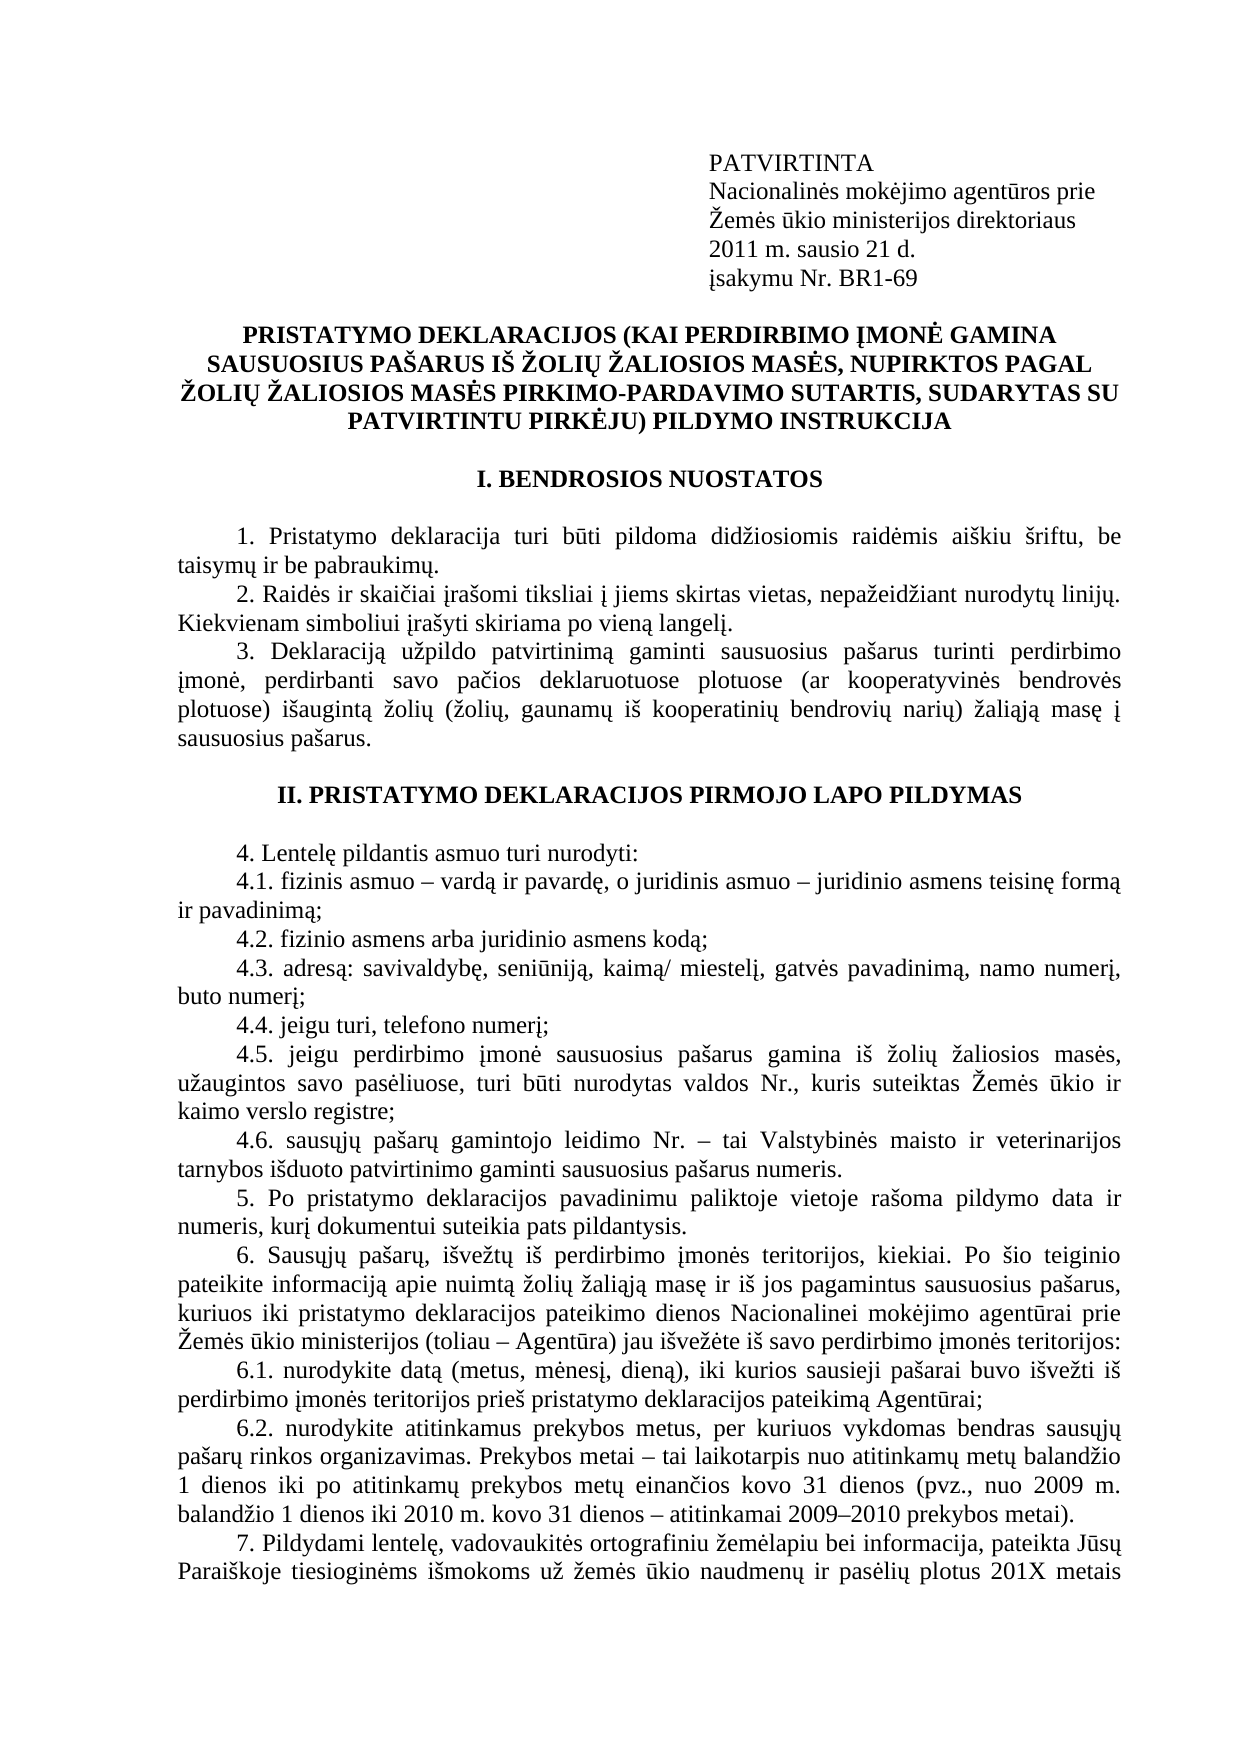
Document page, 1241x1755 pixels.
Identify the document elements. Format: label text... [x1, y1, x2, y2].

text 4.6. sausųjų pašarų gamintojo leidimo Nr. – tai Valstybinės maisto ir veterinarijos tarnybos išduoto patvirtinimo gaminti sausuosius pašarus numeris. [177, 1125, 1122, 1183]
text 6. Sausųjų pašarų, išvežtų iš perdirbimo įmonės teritorijos, kiekiai. Po šio teiginio pateikite informaciją apie nuimtą žolių žaliąją masę ir iš jos pagamintus sausuosius pašarus, kuriuos iki pristatymo deklaracijos pateikimo dienos Nacionalinei mokėjimo agentūrai prie Žemės ūkio ministerijos (toliau – Agentūra) jau išvežėte iš savo perdirbimo įmonės teritorijos: [177, 1240, 1122, 1355]
text 4.1. fizinis asmuo – vardą ir pavardę, o juridinis asmuo – juridinio asmens teisinę formą ir pavadinimą; [177, 866, 1122, 924]
text 4.5. jeigu perdirbimo įmonė sausuosius pašarus gamina iš žolių žaliosios masės, užaugintos savo pasėliuose, turi būti nurodytas valdos Nr., kuris suteiktas Žemės ūkio ir kaimo verslo registre; [177, 1039, 1122, 1125]
text 2. Raidės ir skaičiai įrašomi tiksliai į jiems skirtas vietas, nepažeidžiant nurodytų linijų. Kiekvienam simboliui įrašyti skiriama po vieną langelį. [177, 579, 1122, 636]
text 2011 m. sausio 21 d. [177, 234, 1122, 263]
text II. PRISTATYMO DEKLARACIJOS PIRMOJO LAPO PILDYMAS [177, 780, 1122, 809]
text 3. Deklaraciją užpildo patvirtinimą gaminti sausuosius pašarus turinti perdirbimo įmonė, perdirbanti savo pačios deklaruotuose plotuose (ar kooperatyvinės bendrovės plotuose) išaugintą žolių (žolių, gaunamų iš kooperatinių bendrovių narių) žaliąją masę į sausuosius pašarus. [177, 636, 1122, 751]
text Žemės ūkio ministerijos direktoriaus [177, 205, 1122, 234]
text 4.4. jeigu turi, telefono numerį; [177, 1010, 1122, 1039]
text 4. Lentelę pildantis asmuo turi nurodyti: [177, 838, 1122, 866]
text 4.2. fizinio asmens arba juridinio asmens kodą; [177, 924, 1122, 953]
text 6.1. nurodykite datą (metus, mėnesį, dieną), iki kurios sausieji pašarai buvo išvežti iš perdirbimo įmonės teritorijos prieš pristatymo deklaracijos pateikimą Agentūrai; [177, 1355, 1122, 1413]
text Nacionalinės mokėjimo agentūros prie [177, 176, 1122, 205]
text 6.2. nurodykite atitinkamus prekybos metus, per kuriuos vykdomas bendras sausųjų pašarų rinkos organizavimas. Prekybos metai – tai laikotarpis nuo atitinkamų metų balandžio 1 dienos iki po atitinkamų prekybos metų einančios kovo 31 dienos (pvz., nuo 2009 m. balandžio 1 dienos iki 2010 m. kovo 31 dienos – atitinkamai 2009–2010 prekybos metai). [177, 1413, 1122, 1528]
text 5. Po pristatymo deklaracijos pavadinimu paliktoje vietoje rašoma pildymo data ir numeris, kurį dokumentui suteikia pats pildantysis. [177, 1183, 1122, 1240]
text įsakymu Nr. BR1-69 [177, 263, 1122, 291]
text 7. Pildydami lentelę, vadovaukitės ortografiniu žemėlapiu bei informacija, pateikta Jūsų Paraiškoje tiesioginėms išmokoms už žemės ūkio naudmenų ir pasėlių plotus 201X metais [177, 1528, 1122, 1585]
text I. BENDROSIOS NUOSTATOS [177, 464, 1122, 493]
text 4.3. adresą: savivaldybę, seniūniją, kaimą/ miestelį, gatvės pavadinimą, namo numerį, buto numerį; [177, 953, 1122, 1010]
text PRISTATYMO DEKLARACIJOS (KAI PERDIRBIMO ĮMONĖ GAMINA SAUSUOSIUS PAŠARUS IŠ ŽOLIŲ ŽALIOSIOS MASĖS, NUPIRKTOS PAGAL ŽOLIŲ ŽALIOSIOS MASĖS PIRKIMO-PARDAVIMO SUTARTIS, SUDARYTAS SU PATVIRTINTU PIRKĖJU) PILDYMO INSTRUKCIJA [177, 320, 1122, 435]
text PATVIRTINTA [177, 148, 1122, 176]
text 1. Pristatymo deklaracija turi būti pildoma didžiosiomis raidėmis aiškiu šriftu, be taisymų ir be pabraukimų. [177, 521, 1122, 579]
